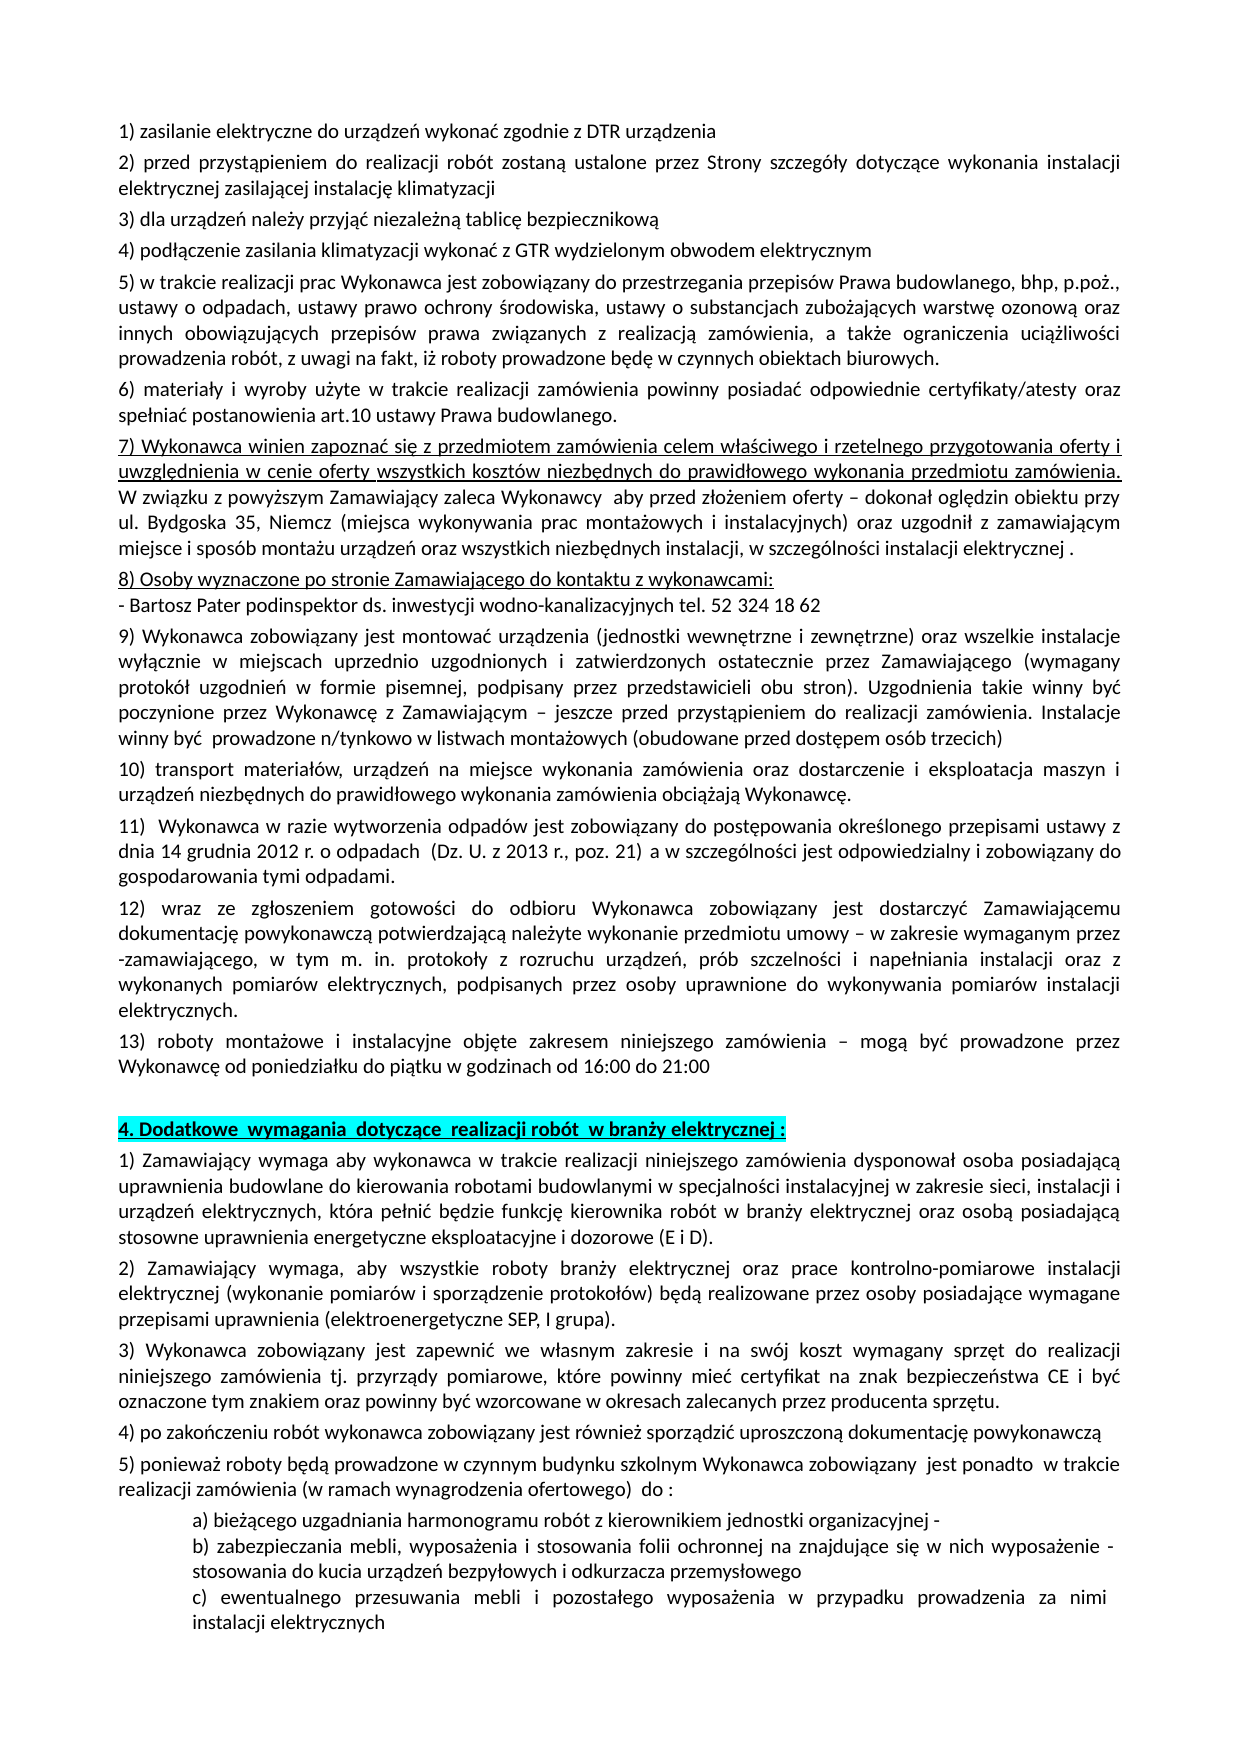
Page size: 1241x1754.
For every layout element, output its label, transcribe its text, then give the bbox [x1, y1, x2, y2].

text - Bartosz Pater podinspektor ds. inwestycji wodno-kanalizacyjnych tel. 52 324 18 62 [118, 592, 1122, 617]
text 2) przed przystąpieniem do realizacji robót zostaną ustalone przez Strony szczegóły dotyczące wykonania instalacji elektrycznej zasilającej instalację klimatyzacji [118, 149, 1122, 200]
text W związku z powyższym Zamawiający zaleca Wykonawcy aby przed złożeniem oferty – dokonał oględzin obiektu przy ul. Bydgoska 35, Niemcz (miejsca wykonywania prac montażowych i instalacyjnych) oraz uzgodnił z zamawiającym miejsce i sposób montażu urządzeń oraz wszystkich niezbędnych instalacji, w szczególności instalacji elektrycznej . [118, 481, 1122, 560]
text 8) Osoby wyznaczone po stronie Zamawiającego do kontaktu z wykonawcami: [118, 566, 1122, 592]
text 13) roboty montażowe i instalacyjne objęte zakresem niniejszego zamówienia – mogą być prowadzone przez Wykonawcę od poniedziałku do piątku w godzinach od 16:00 do 21:00 [118, 1028, 1122, 1079]
text 10) transport materiałów, urządzeń na miejsce wykonania zamówienia oraz dostarczenie i eksploatacja maszyn i urządzeń niezbędnych do prawidłowego wykonania zamówienia obciążają Wykonawcę. [118, 756, 1122, 807]
text 9) Wykonawca zobowiązany jest montować urządzenia (jednostki wewnętrzne i zewnętrzne) oraz wszelkie instalacje wyłącznie w miejscach uprzednio uzgodnionych i zatwierdzonych ostatecznie przez Zamawiającego (wymagany protokół uzgodnień w formie pisemnej, podpisany przez przedstawicieli obu stron). Uzgodnienia takie winny być poczynione przez Wykonawcę z Zamawiającym – jeszcze przed przystąpieniem do realizacji zamówienia. Instalacje winny być prowadzone n/tynkowo w listwach montażowych (obudowane przed dostępem osób trzecich) [118, 623, 1122, 750]
text a) bieżącego uzgadniania harmonogramu robót z kierownikiem jednostki organizacyjnej - [118, 1508, 1122, 1533]
text 11) Wykonawca w razie wytworzenia odpadów jest zobowiązany do postępowania określonego przepisami ustawy z dnia 14 grudnia 2012 r. o odpadach (Dz. U. z 2013 r., poz. 21) a w szczególności jest odpowiedzialny i zobowiązany do gospodarowania tymi odpadami. [118, 813, 1122, 889]
text 4) po zakończeniu robót wykonawca zobowiązany jest również sporządzić uproszczoną dokumentację powykonawczą [118, 1419, 1122, 1445]
text 2) Zamawiający wymaga, aby wszystkie roboty branży elektrycznej oraz prace kontrolno-pomiarowe instalacji elektrycznej (wykonanie pomiarów i sporządzenie protokołów) będą realizowane przez osoby posiadające wymagane przepisami uprawnienia (elektroenergetyczne SEP, I grupa). [118, 1255, 1122, 1331]
text 1) Zamawiający wymaga aby wykonawca w trakcie realizacji niniejszego zamówienia dysponował osoba posiadającą uprawnienia budowlane do kierowania robotami budowlanymi w specjalności instalacyjnej w zakresie sieci, instalacji i urządzeń elektrycznych, która pełnić będzie funkcję kierownika robót w branży elektrycznej oraz osobą posiadającą stosowne uprawnienia energetyczne eksploatacyjne i dozorowe (E i D). [118, 1148, 1122, 1249]
text 5) ponieważ roboty będą prowadzone w czynnym budynku szkolnym Wykonawca zobowiązany jest ponadto w trakcie realizacji zamówienia (w ramach wynagrodzenia ofertowego) do : [118, 1451, 1122, 1502]
text 3) Wykonawca zobowiązany jest zapewnić we własnym zakresie i na swój koszt wymagany sprzęt do realizacji niniejszego zamówienia tj. przyrządy pomiarowe, które powinny mieć certyfikat na znak bezpieczeństwa CE i być oznaczone tym znakiem oraz powinny być wzorcowane w okresach zalecanych przez producenta sprzętu. [118, 1337, 1122, 1414]
text 5) w trakcie realizacji prac Wykonawca jest zobowiązany do przestrzegania przepisów Prawa budowlanego, bhp, p.poż., ustawy o odpadach, ustawy prawo ochrony środowiska, ustawy o substancjach zubożających warstwę ozonową oraz innych obowiązujących przepisów prawa związanych z realizacją zamówienia, a także ograniczenia uciążliwości prowadzenia robót, z uwagi na fakt, iż roboty prowadzone będę w czynnych obiektach biurowych. [118, 269, 1122, 371]
text b) zabezpieczania mebli, wyposażenia i stosowania folii ochronnej na znajdujące się w nich wyposażenie - stosowania do kucia urządzeń bezpyłowych i odkurzacza przemysłowego [118, 1533, 1122, 1584]
text 3) dla urządzeń należy przyjąć niezależną tablicę bezpiecznikową [118, 206, 1122, 232]
text 6) materiały i wyroby użyte w trakcie realizacji zamówienia powinny posiadać odpowiednie certyfikaty/atesty oraz spełniać postanowienia art.10 ustawy Prawa budowlanego. [118, 377, 1122, 427]
text 12) wraz ze zgłoszeniem gotowości do odbioru Wykonawca zobowiązany jest dostarczyć Zamawiającemu dokumentację powykonawczą potwierdzającą należyte wykonanie przedmiotu umowy – w zakresie wymaganym przez -zamawiającego, w tym m. in. protokoły z rozruchu urządzeń, prób szczelności i napełniania instalacji oraz z wykonanych pomiarów elektrycznych, podpisanych przez osoby uprawnione do wykonywania pomiarów instalacji elektrycznych. [118, 895, 1122, 1022]
text c) ewentualnego przesuwania mebli i pozostałego wyposażenia w przypadku prowadzenia za nimi instalacji elektrycznych [118, 1584, 1122, 1635]
text 1) zasilanie elektryczne do urządzeń wykonać zgodnie z DTR urządzenia [118, 118, 1122, 143]
text 7) Wykonawca winien zapoznać się z przedmiotem zamówienia celem właściwego i rzetelnego przygotowania oferty i [118, 433, 1122, 455]
text uwzględnienia w cenie oferty wszystkich kosztów niezbędnych do prawidłowego wykonania przedmiotu zamówienia. [118, 456, 1122, 480]
text 4. Dodatkowe wymagania dotyczące realizacji robót w branży elektrycznej : [118, 1116, 1122, 1142]
text 4) podłączenie zasilania klimatyzacji wykonać z GTR wydzielonym obwodem elektrycznym [118, 238, 1122, 263]
